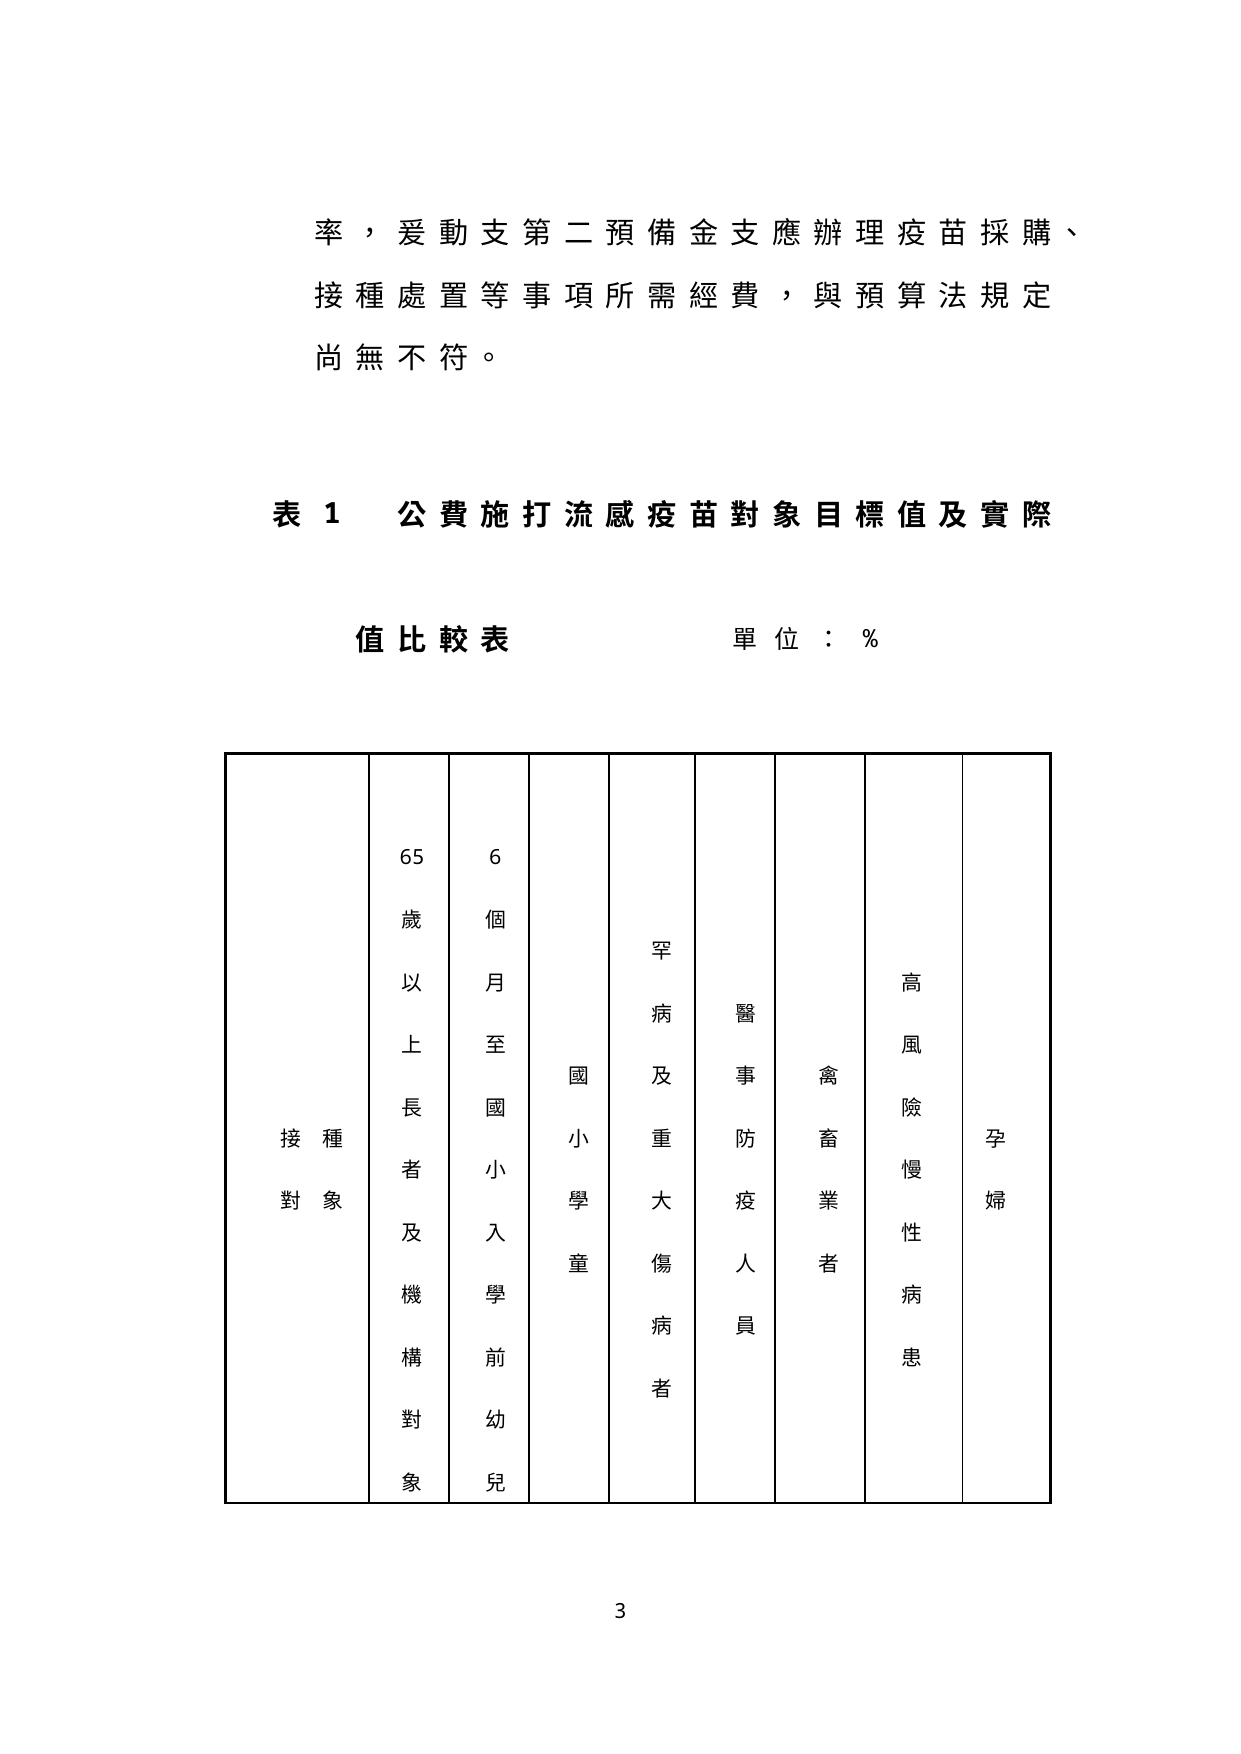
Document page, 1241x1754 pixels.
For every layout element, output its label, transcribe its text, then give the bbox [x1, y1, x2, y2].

table_header 醫事防疫人員 [696, 755, 774, 1502]
table_header 禽畜業者 [776, 755, 864, 1502]
text 表1 公費施打流感疫苗對象目標值及實際值比較表 單位：% [244, 439, 1072, 689]
table_header 高風險慢性病患 [866, 755, 962, 1502]
table_header 6個月至國小入學前幼兒 [450, 755, 528, 1502]
table_header 接種對象 [227, 755, 368, 1502]
text (四)評估意見：疾管署109年度為減少流感與嚴重特殊傳染性肺炎疫情之雙重衝擊，辦理增購公費流感疫苗，以提升接種涵蓋率，爰動支第二預備金支應辦理疫苗採購、接種處置等事項所需經費，與預算法規定尚無不符。 [242, 189, 1058, 377]
table_header 65歲以上長者及機構對象 [370, 755, 448, 1502]
table_header 罕病及重大傷病者 [610, 755, 694, 1502]
table_header 國小學童 [530, 755, 608, 1502]
table_header 孕婦 [963, 755, 1049, 1502]
